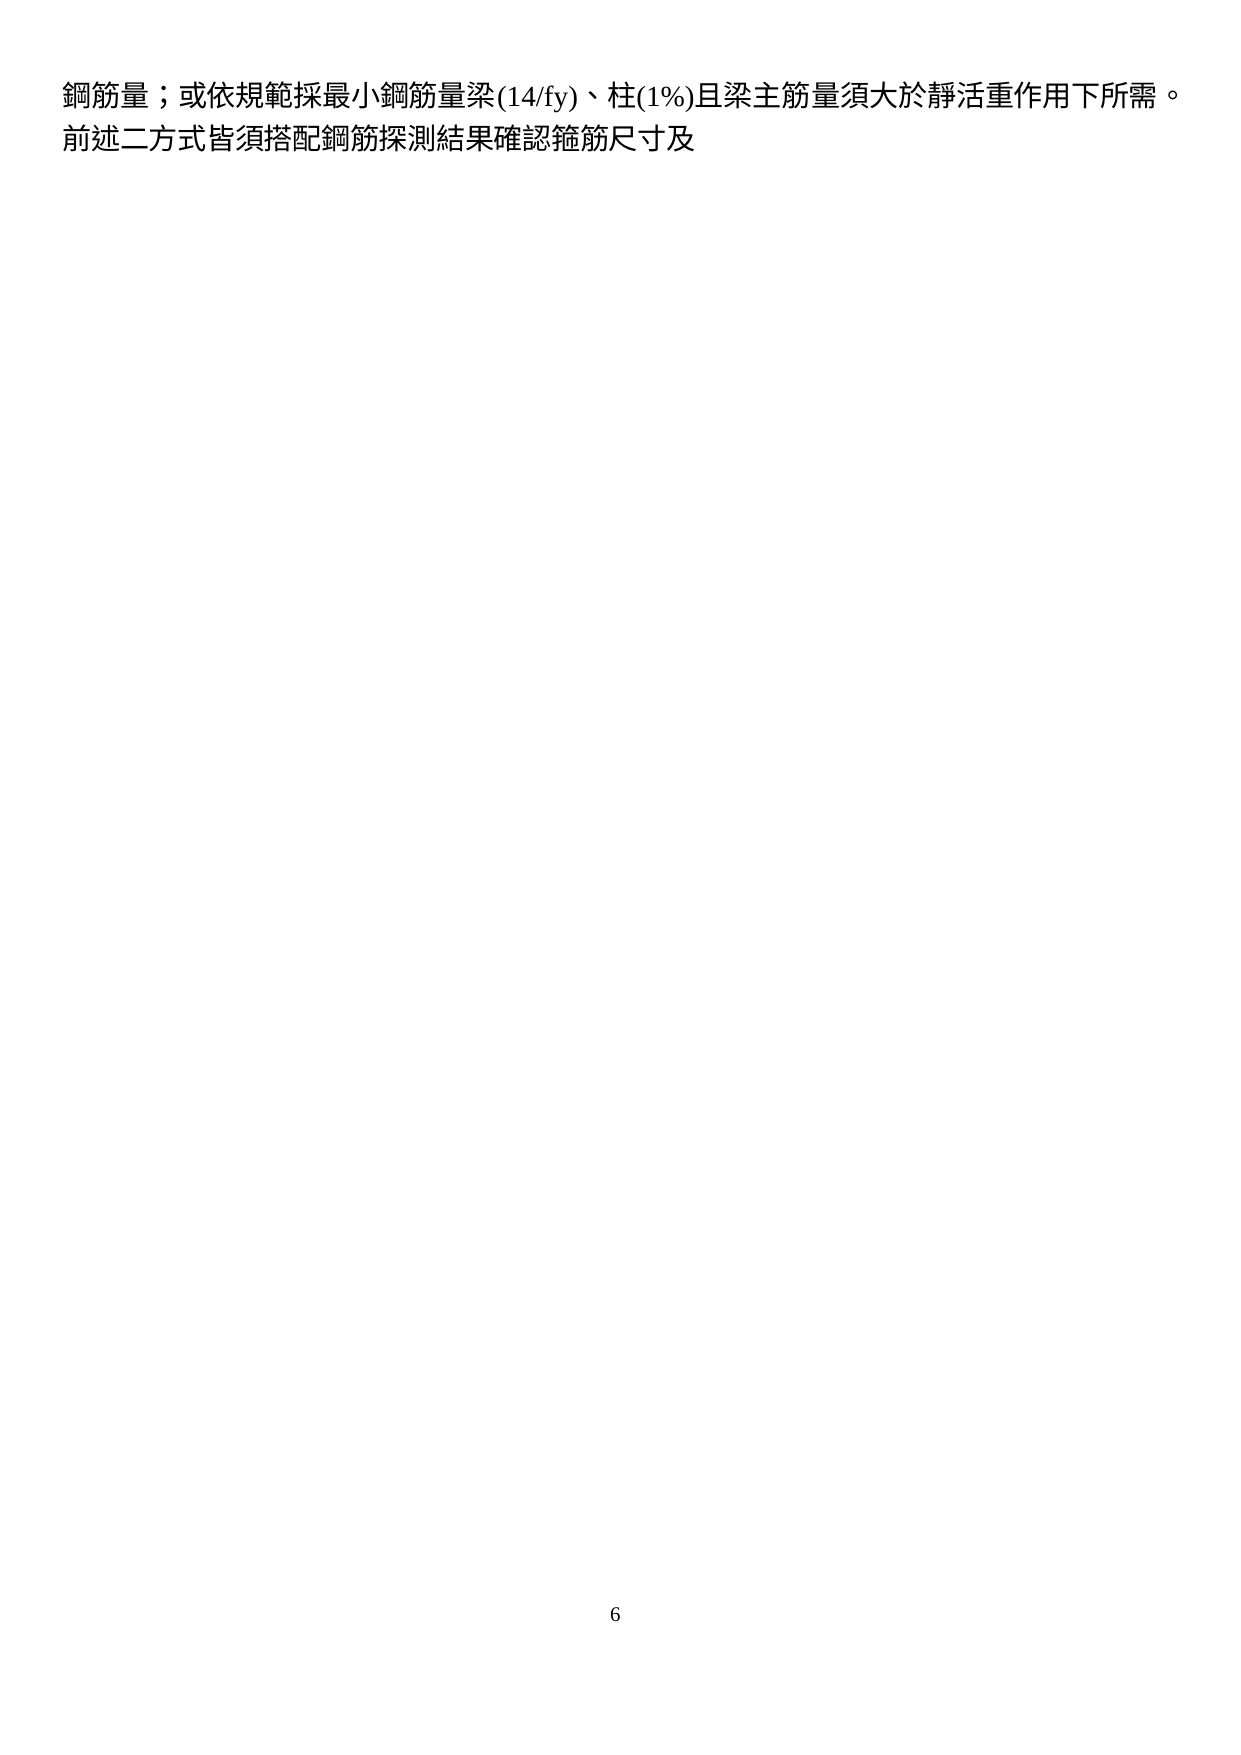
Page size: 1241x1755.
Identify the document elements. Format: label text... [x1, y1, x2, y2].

list 應參考興建當時法規設計地震力加上靜活重之載重組合進行分析，重建梁柱主筋鋼筋量；或依規範採最小鋼筋量梁(14/fy)、柱(1%)且梁主筋量須大於靜活重作用下所需。前述二方式皆須搭配鋼筋探測結果確認箍筋尺寸及 [31, 73, 1159, 158]
